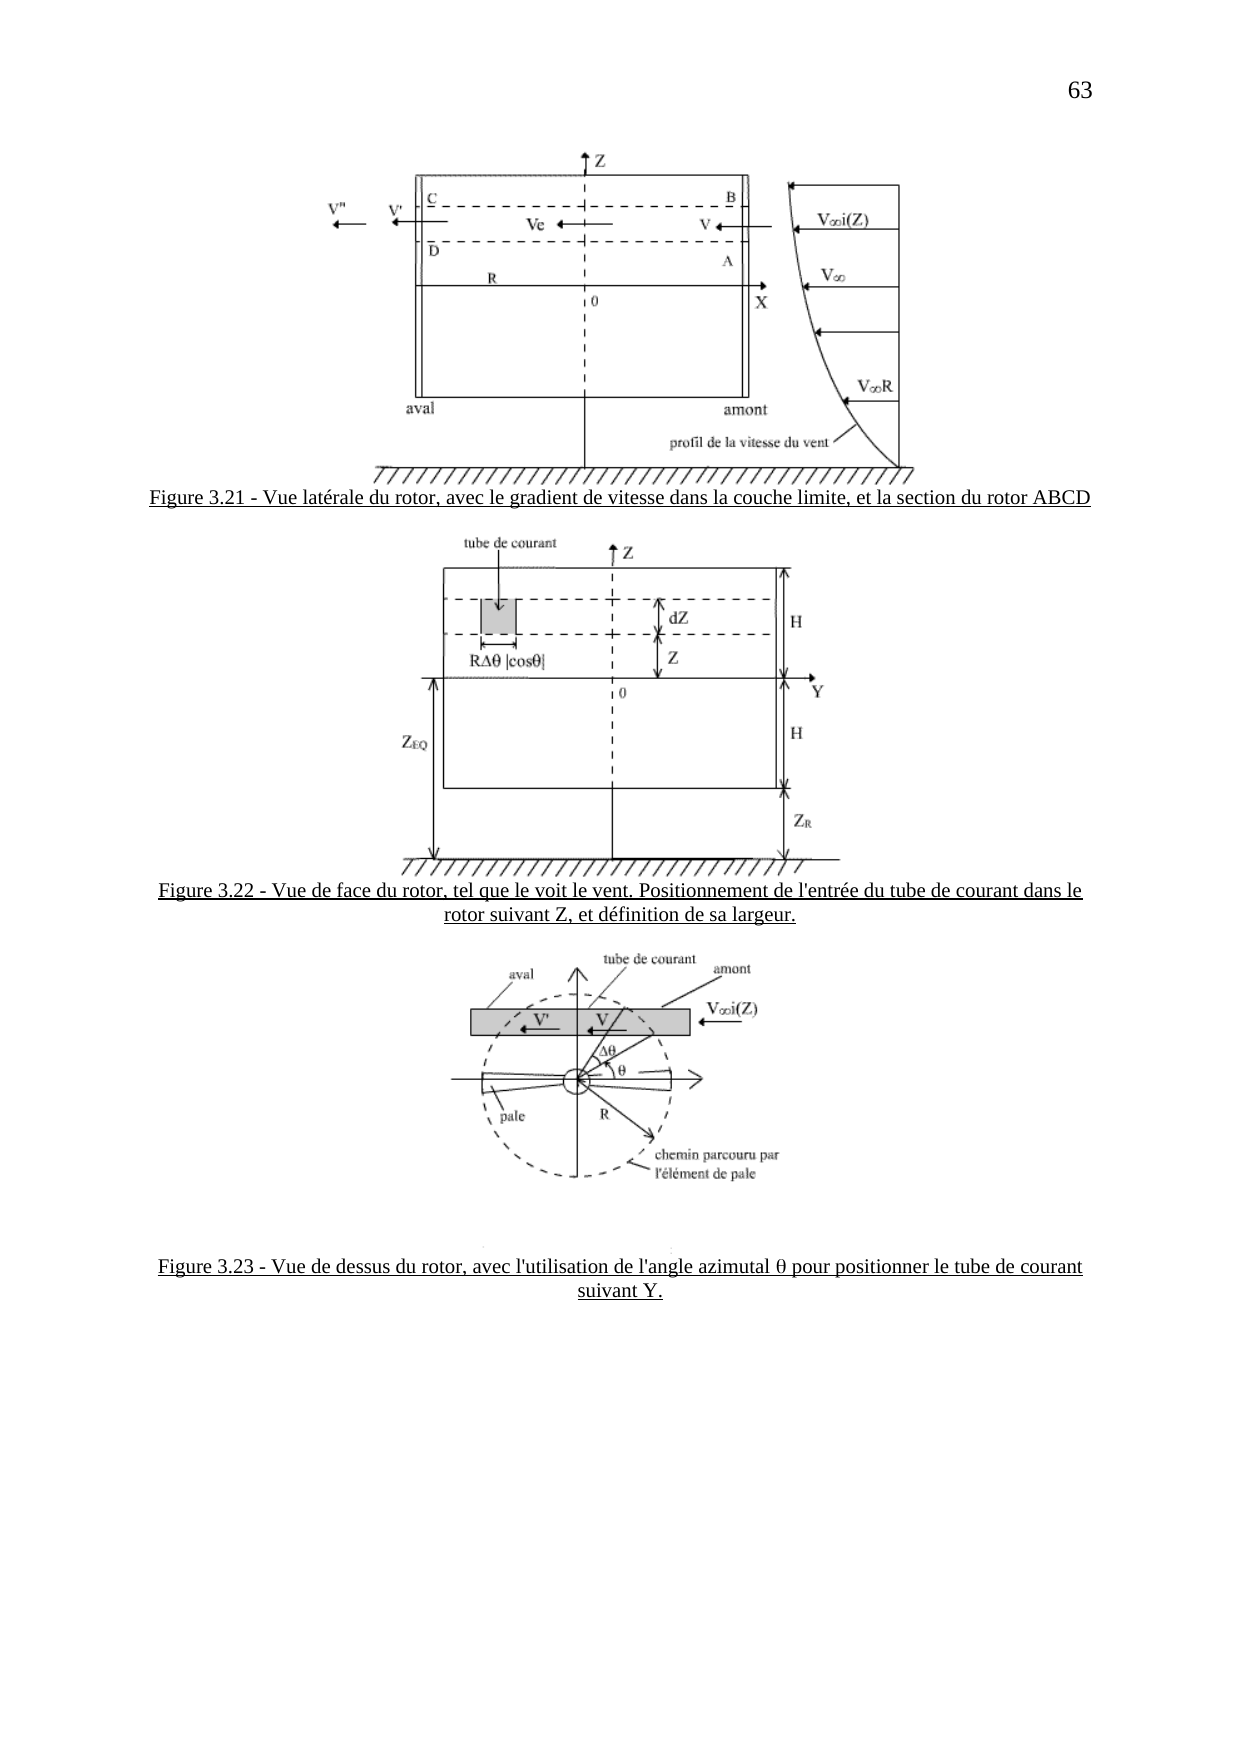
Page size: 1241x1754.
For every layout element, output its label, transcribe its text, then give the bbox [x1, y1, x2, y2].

picture [325, 147, 915, 486]
text Figure 3.23 - Vue de dessus du rotor, avec l'utilisation de l'angle azimutal  pour positionner le tube de courant suivant Y. [148, 947, 1092, 1302]
picture [449, 946, 791, 1254]
picture [398, 530, 842, 878]
text Figure 3.21 - Vue latérale du rotor, avec le gradient de vitesse dans la couche limite, et la section du rotor ABCD [148, 148, 1092, 509]
text Figure 3.22 - Vue de face du rotor, tel que le voit le vent. Positionnement de l'entrée du tube de courant dans le rotor suivant Z, et définition de sa largeur. [148, 530, 1092, 926]
